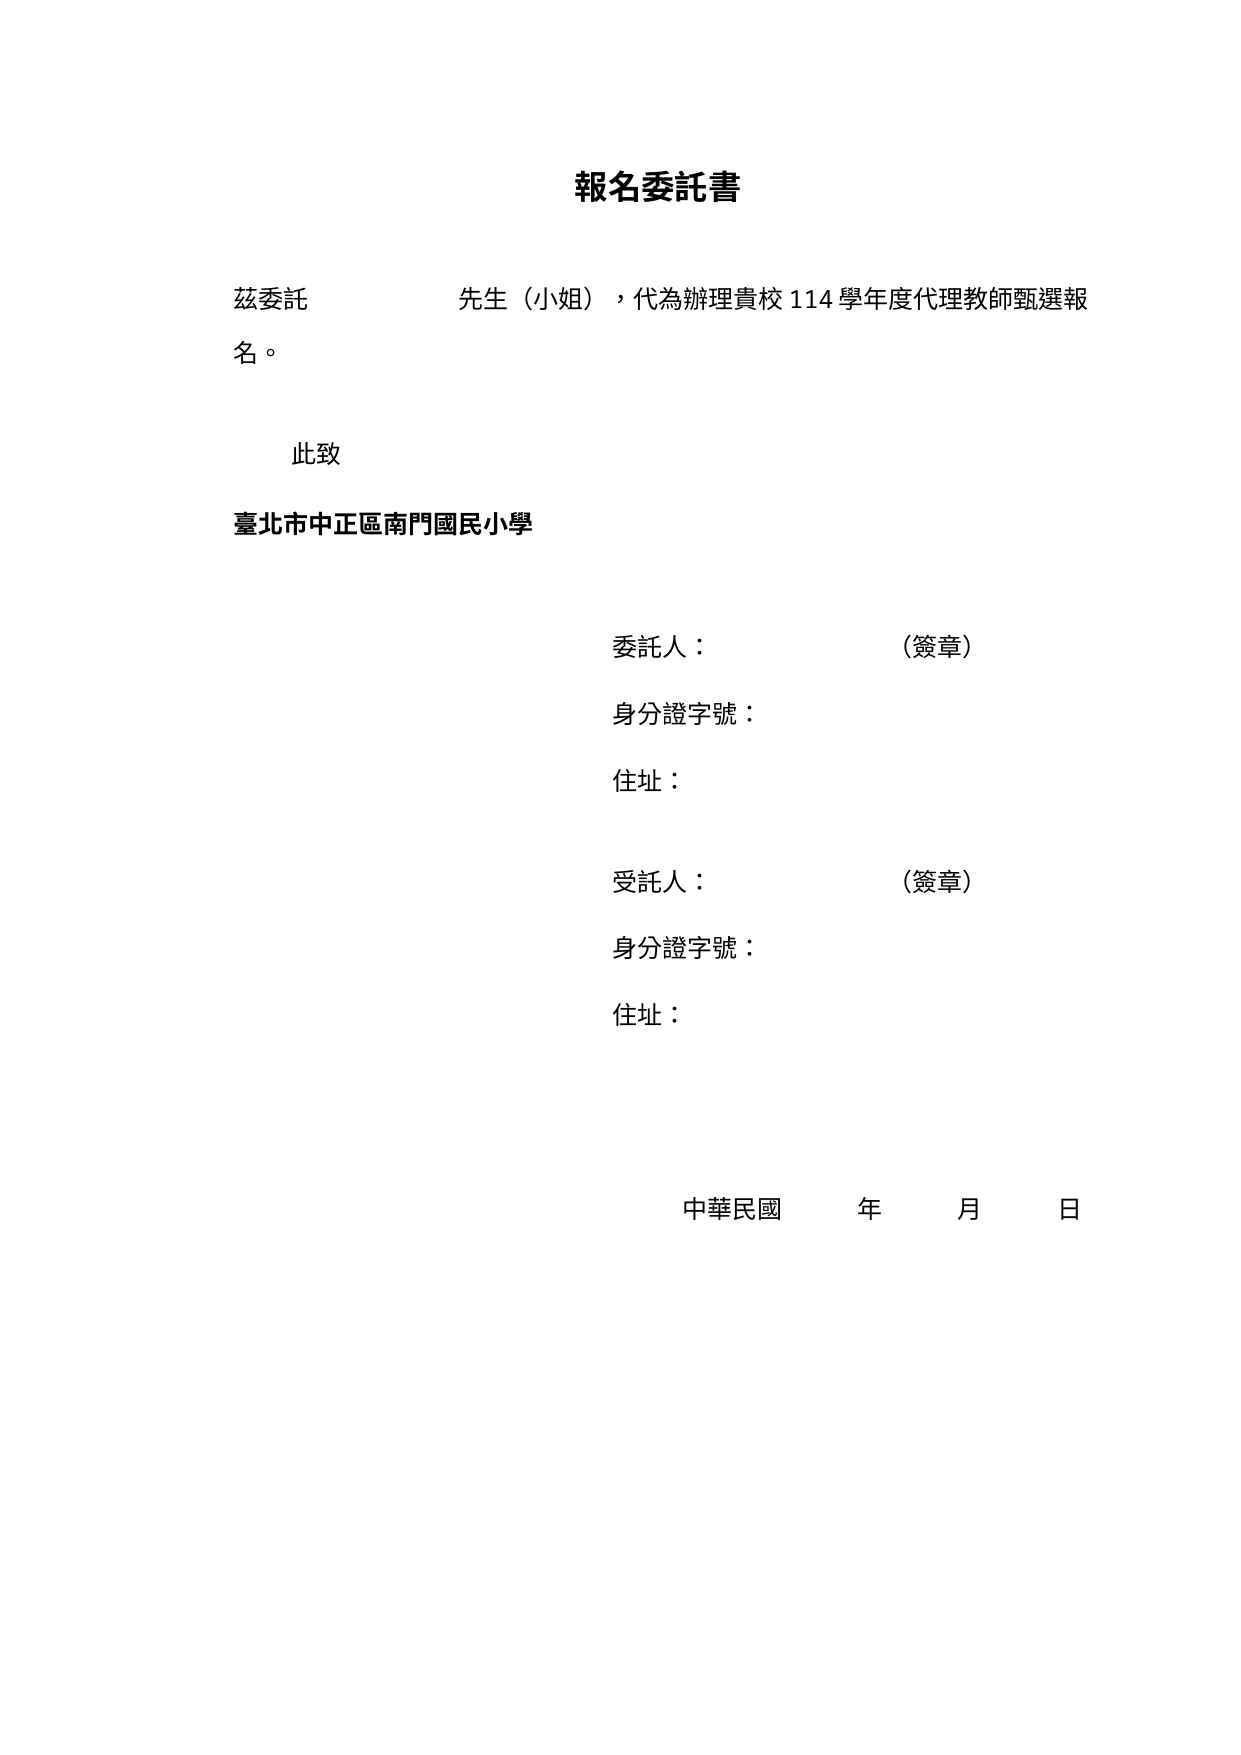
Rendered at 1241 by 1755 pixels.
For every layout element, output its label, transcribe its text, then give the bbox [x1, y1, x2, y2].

text 報名委託書 [175, 160, 1141, 209]
text 住址： [612, 996, 1141, 1032]
text 臺北市中正區南門國民小學 [233, 505, 1082, 541]
text 身分證字號： [612, 929, 1141, 965]
text 受託人： （簽章） [612, 862, 1141, 898]
text 住址： [612, 761, 1141, 797]
text 委託人： （簽章） [612, 627, 1141, 664]
text 中華民國 年 月 日 [175, 1190, 1082, 1226]
text 此致 [292, 434, 1141, 471]
text 茲委託 先生（小姐），代為辦理貴校114學年度代理教師甄選報名。 [233, 279, 1103, 370]
text 身分證字號： [612, 694, 1141, 731]
